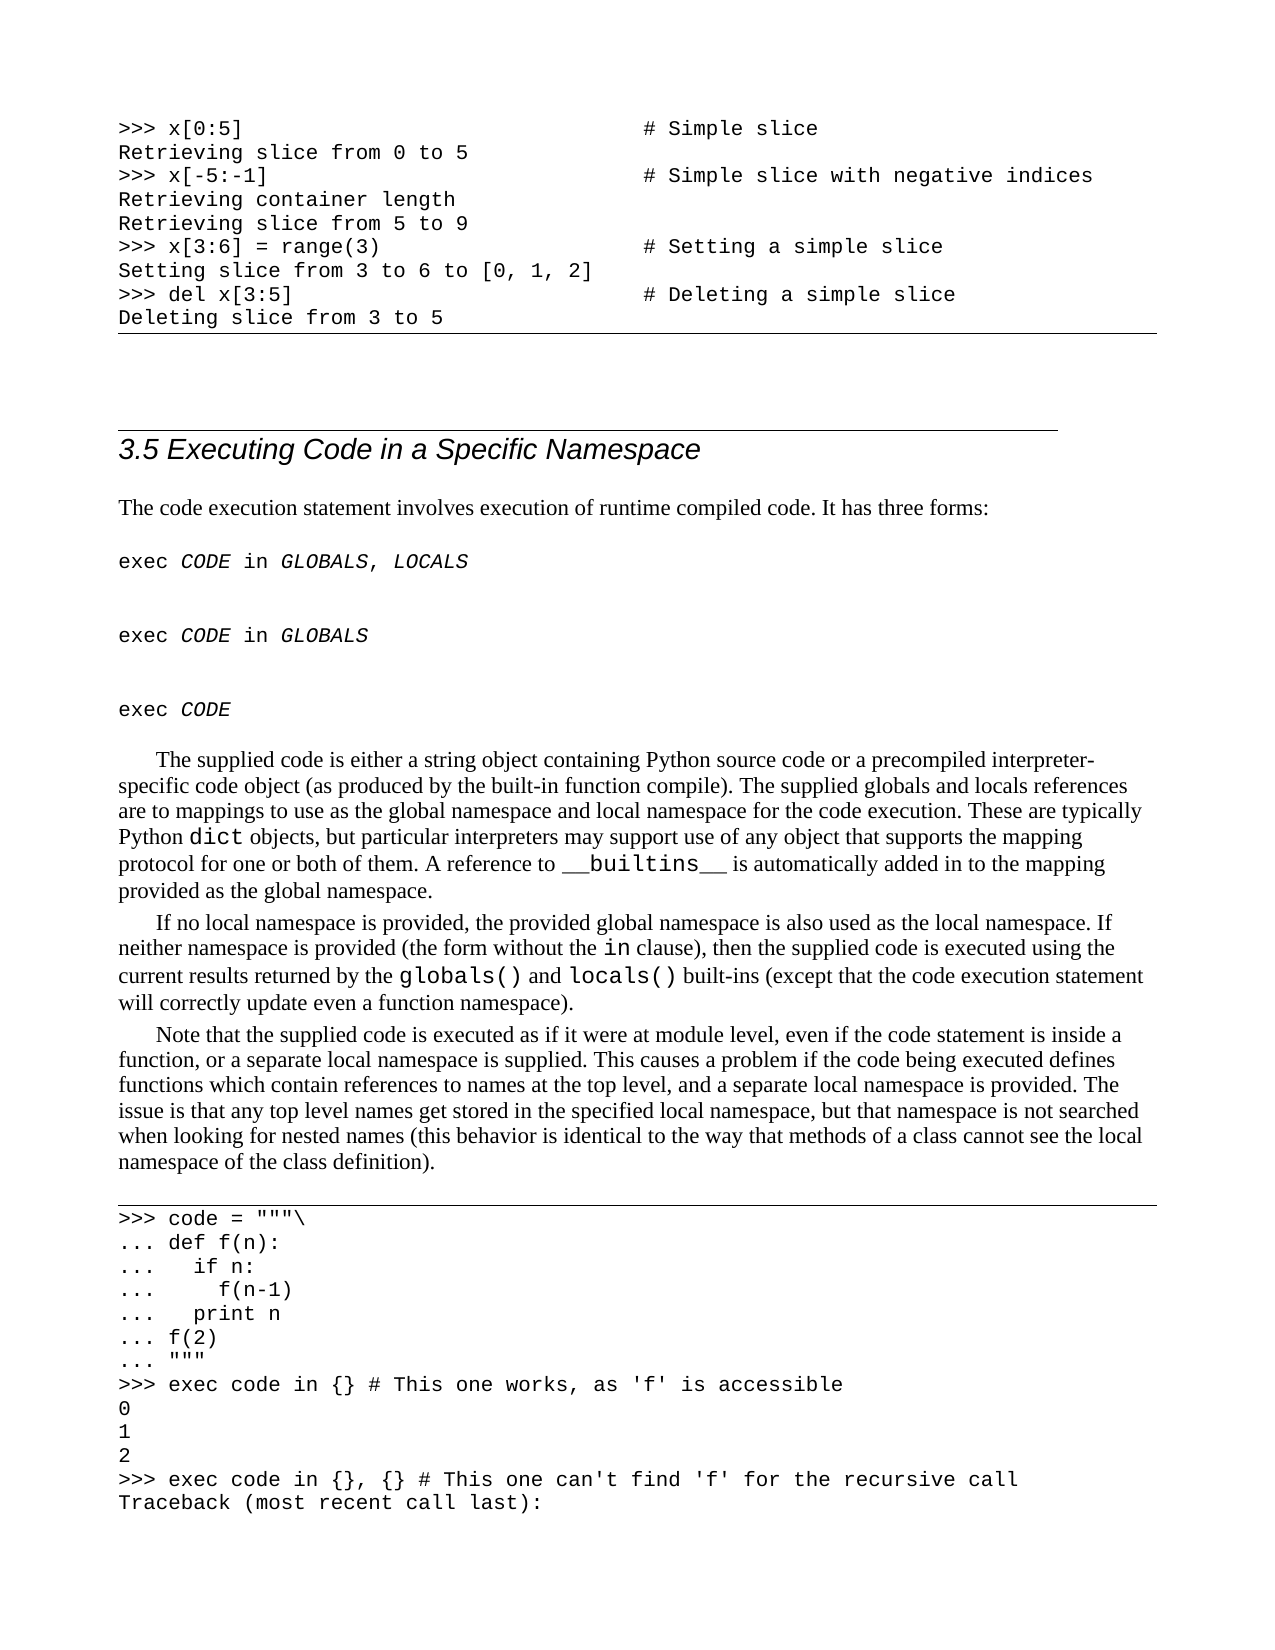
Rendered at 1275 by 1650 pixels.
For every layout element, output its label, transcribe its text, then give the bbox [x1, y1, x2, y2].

text Retrieving slice from 0 to 5 [118, 142, 1157, 165]
text >>> x[-5:-1] # Simple slice with negative indices [118, 165, 1157, 189]
text exec CODE in GLOBALS, LOCALS [118, 551, 1157, 575]
subtitle 3.5 Executing Code in a Specific Namespace [118, 431, 1058, 466]
text >>> x[3:6] = range(3) # Setting a simple slice [118, 236, 1157, 260]
text >>> x[0:5] # Simple slice [118, 118, 1157, 142]
text ... f(n-1) [118, 1279, 1157, 1303]
text ... if n: [118, 1256, 1157, 1279]
text Note that the supplied code is executed as if it were at module level, even if the code statement is inside a function, or a separate local namespace is supplied. This causes a problem if the code being executed defines functions which contain references to names at the top level, and a separate local namespace is provided. The issue is that any top level names get stored in the specified local namespace, but that namespace is not searched when looking for nested names (this behavior is identical to the way that methods of a class cannot see the local namespace of the class definition). [118, 1022, 1157, 1174]
text 2 [118, 1445, 1157, 1468]
text The code execution statement involves execution of runtime compiled code. It has three forms: [118, 495, 1157, 520]
text exec CODE [118, 699, 1157, 722]
text The supplied code is either a string object containing Python source code or a precompiled interpreter-specific code object (as produced by the built-in function compile). The supplied globals and locals references are to mappings to use as the global namespace and local namespace for the code execution. These are typically Python dict objects, but particular interpreters may support use of any object that supports the mapping protocol for one or both of them. A reference to __builtins__ is automatically added in to the mapping provided as the global namespace. [118, 747, 1157, 904]
text If no local namespace is provided, the provided global namespace is also used as the local namespace. If neither namespace is provided (the form without the in clause), then the supplied code is executed using the current results returned by the globals() and locals() built-ins (except that the code execution statement will correctly update even a function namespace). [118, 910, 1157, 1015]
text >>> code = """\ [118, 1206, 1157, 1232]
text Setting slice from 3 to 6 to [0, 1, 2] [118, 260, 1157, 284]
text ... def f(n): [118, 1232, 1157, 1256]
text Traceback (most recent call last): [118, 1492, 1157, 1516]
text 0 [118, 1398, 1157, 1421]
text >>> exec code in {} # This one works, as 'f' is accessible [118, 1374, 1157, 1398]
text >>> del x[3:5] # Deleting a simple slice [118, 284, 1157, 307]
text 1 [118, 1421, 1157, 1445]
text ... print n [118, 1303, 1157, 1327]
text >>> exec code in {}, {} # This one can't find 'f' for the recursive call [118, 1468, 1157, 1492]
text Retrieving container length [118, 189, 1157, 213]
text exec CODE in GLOBALS [118, 625, 1157, 649]
text ... f(2) [118, 1327, 1157, 1350]
text ... """ [118, 1350, 1157, 1374]
text Deleting slice from 3 to 5 [118, 307, 1157, 333]
text Retrieving slice from 5 to 9 [118, 213, 1157, 236]
